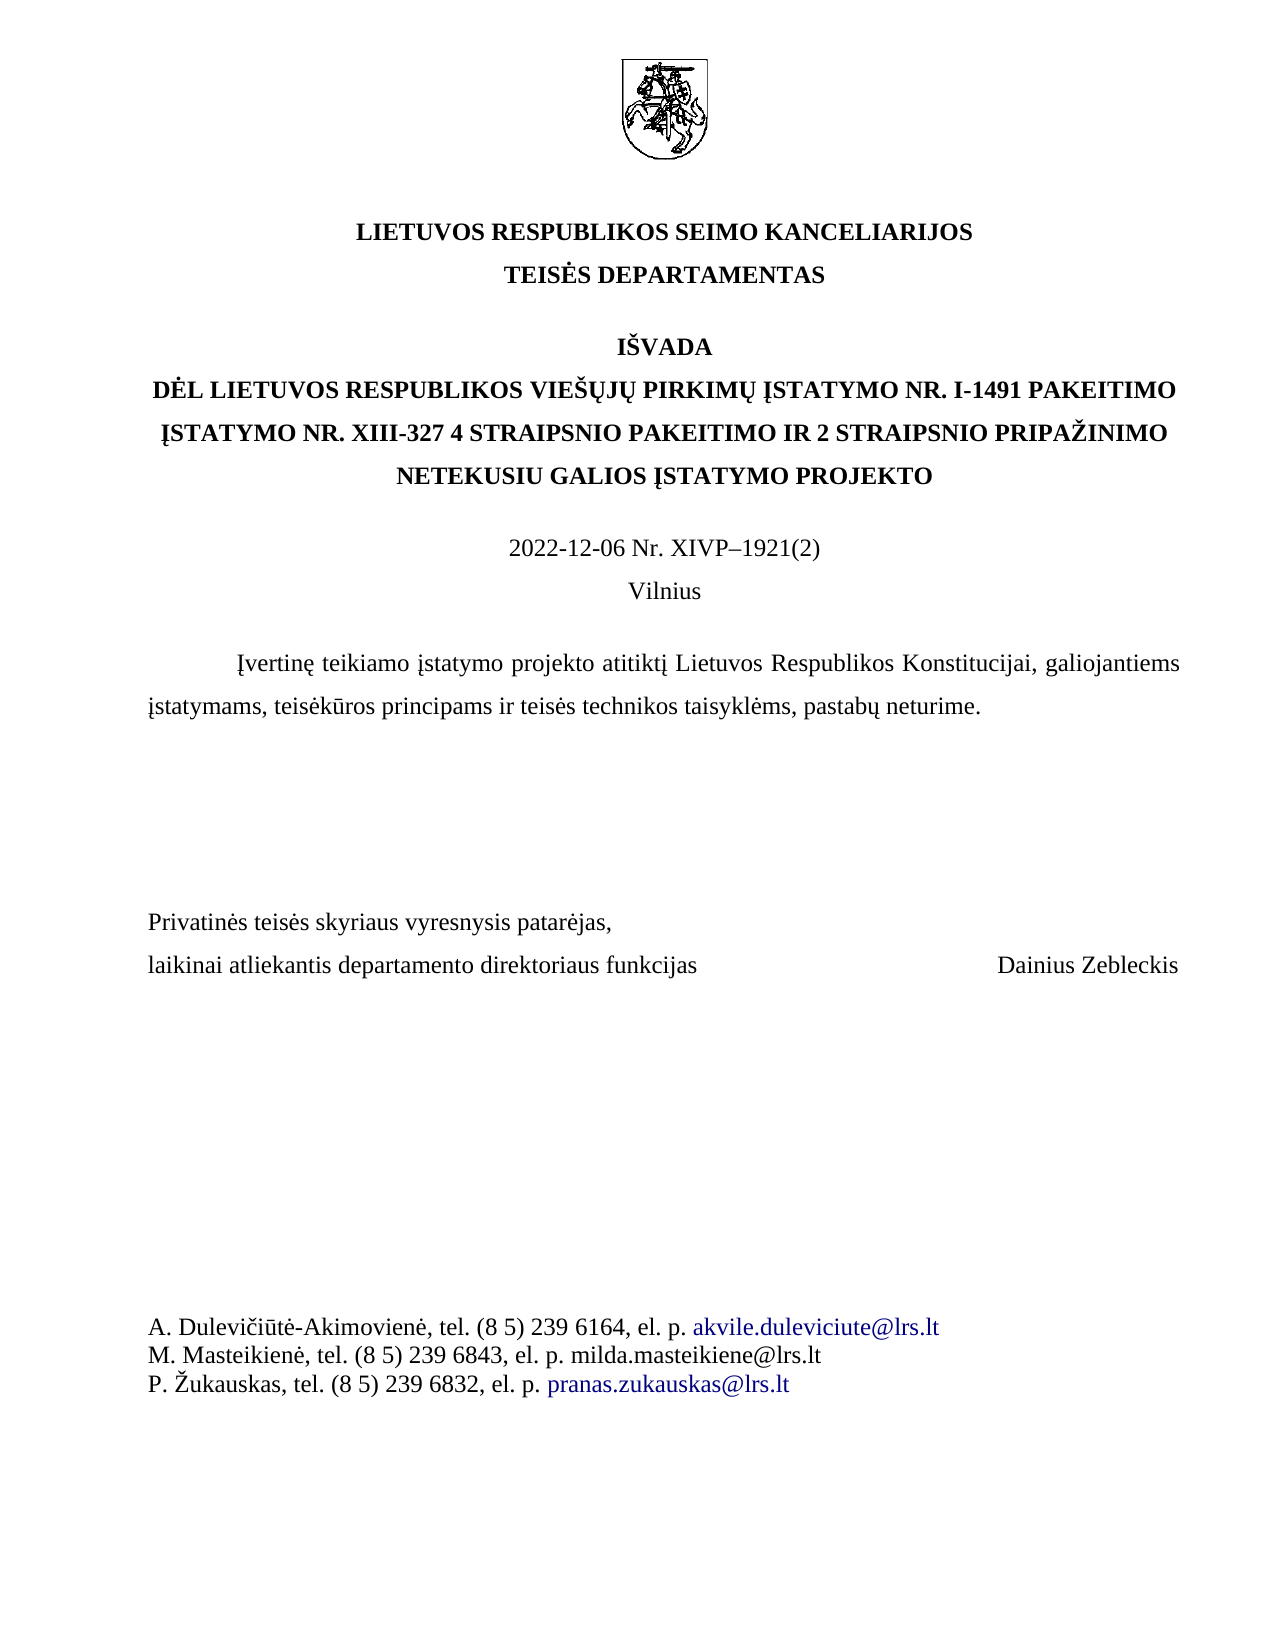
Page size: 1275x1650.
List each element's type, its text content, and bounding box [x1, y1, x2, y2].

text P. Žukauskas, tel. (8 5) 239 6832, el. p. pranas.zukauskas@lrs.lt [148, 1369, 1181, 1398]
subtitle TEISĖS DEPARTAMENTAS [148, 260, 1181, 289]
text A. Dulevičiūtė-Akimovienė, tel. (8 5) 239 6164, el. p. akvile.duleviciute@lrs.lt [148, 1312, 1181, 1340]
text 2022-12-06 Nr. XIVP–1921(2) [148, 533, 1181, 562]
text laikinai atliekantis departamento direktoriaus funkcijas Dainius Zebleckis [148, 950, 1181, 979]
text LIETUVOS RESPUBLIKOS SEIMO KANCELIARIJOS [148, 217, 1181, 246]
subtitle IŠVADA [148, 332, 1181, 361]
text DĖL LIETUVOS RESPUBLIKOS VIEŠŲJŲ PIRKIMŲ ĮSTATYMO NR. I-1491 PAKEITIMO ĮSTATYMO NR. XIII-327 4 STRAIPSNIO PAKEITIMO IR 2 STRAIPSNIO PRIPAŽINIMO NETEKUSIU GALIOS ĮSTATYMO PROJEKTO [148, 375, 1181, 490]
text Vilnius [148, 576, 1181, 605]
text Įvertinę teikiamo įstatymo projekto atitiktį Lietuvos Respublikos Konstitucijai, galiojantiems įstatymams, teisėkūros principams ir teisės technikos taisyklėms, pastabų neturime. [148, 648, 1181, 720]
text Privatinės teisės skyriaus vyresnysis patarėjas, [148, 907, 1181, 936]
text M. Masteikienė, tel. (8 5) 239 6843, el. p. milda.masteikiene@lrs.lt [148, 1340, 1181, 1369]
